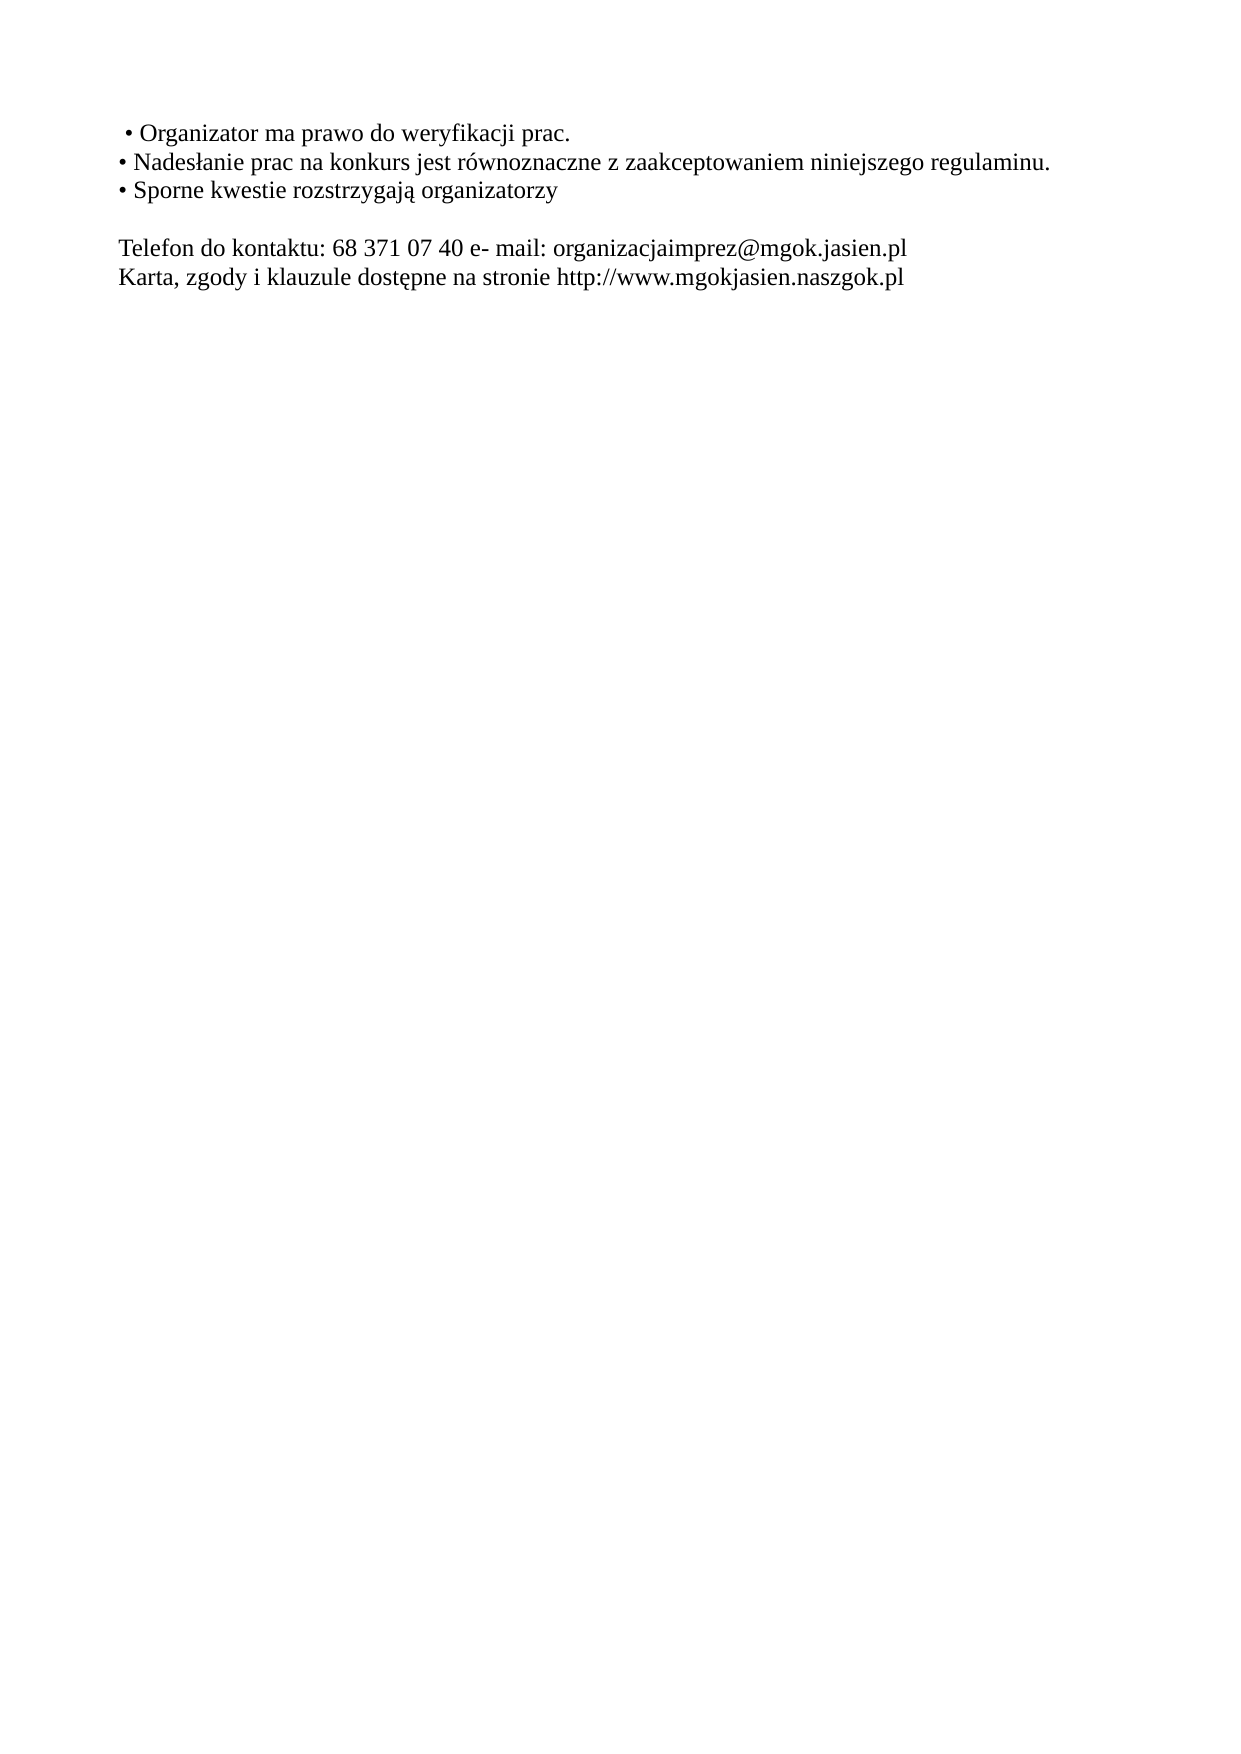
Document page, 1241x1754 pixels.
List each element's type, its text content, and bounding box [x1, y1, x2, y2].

text Telefon do kontaktu: 68 371 07 40 e- mail: organizacjaimprez@mgok.jasien.pl [118, 233, 1122, 262]
text Karta, zgody i klauzule dostępne na stronie http://www.mgokjasien.naszgok.pl [118, 262, 1122, 291]
text • Organizator ma prawo do weryfikacji prac. [118, 118, 1122, 147]
text • Nadesłanie prac na konkurs jest równoznaczne z zaakceptowaniem niniejszego regulaminu. [118, 147, 1122, 176]
text • Sporne kwestie rozstrzygają organizatorzy [118, 176, 1122, 204]
